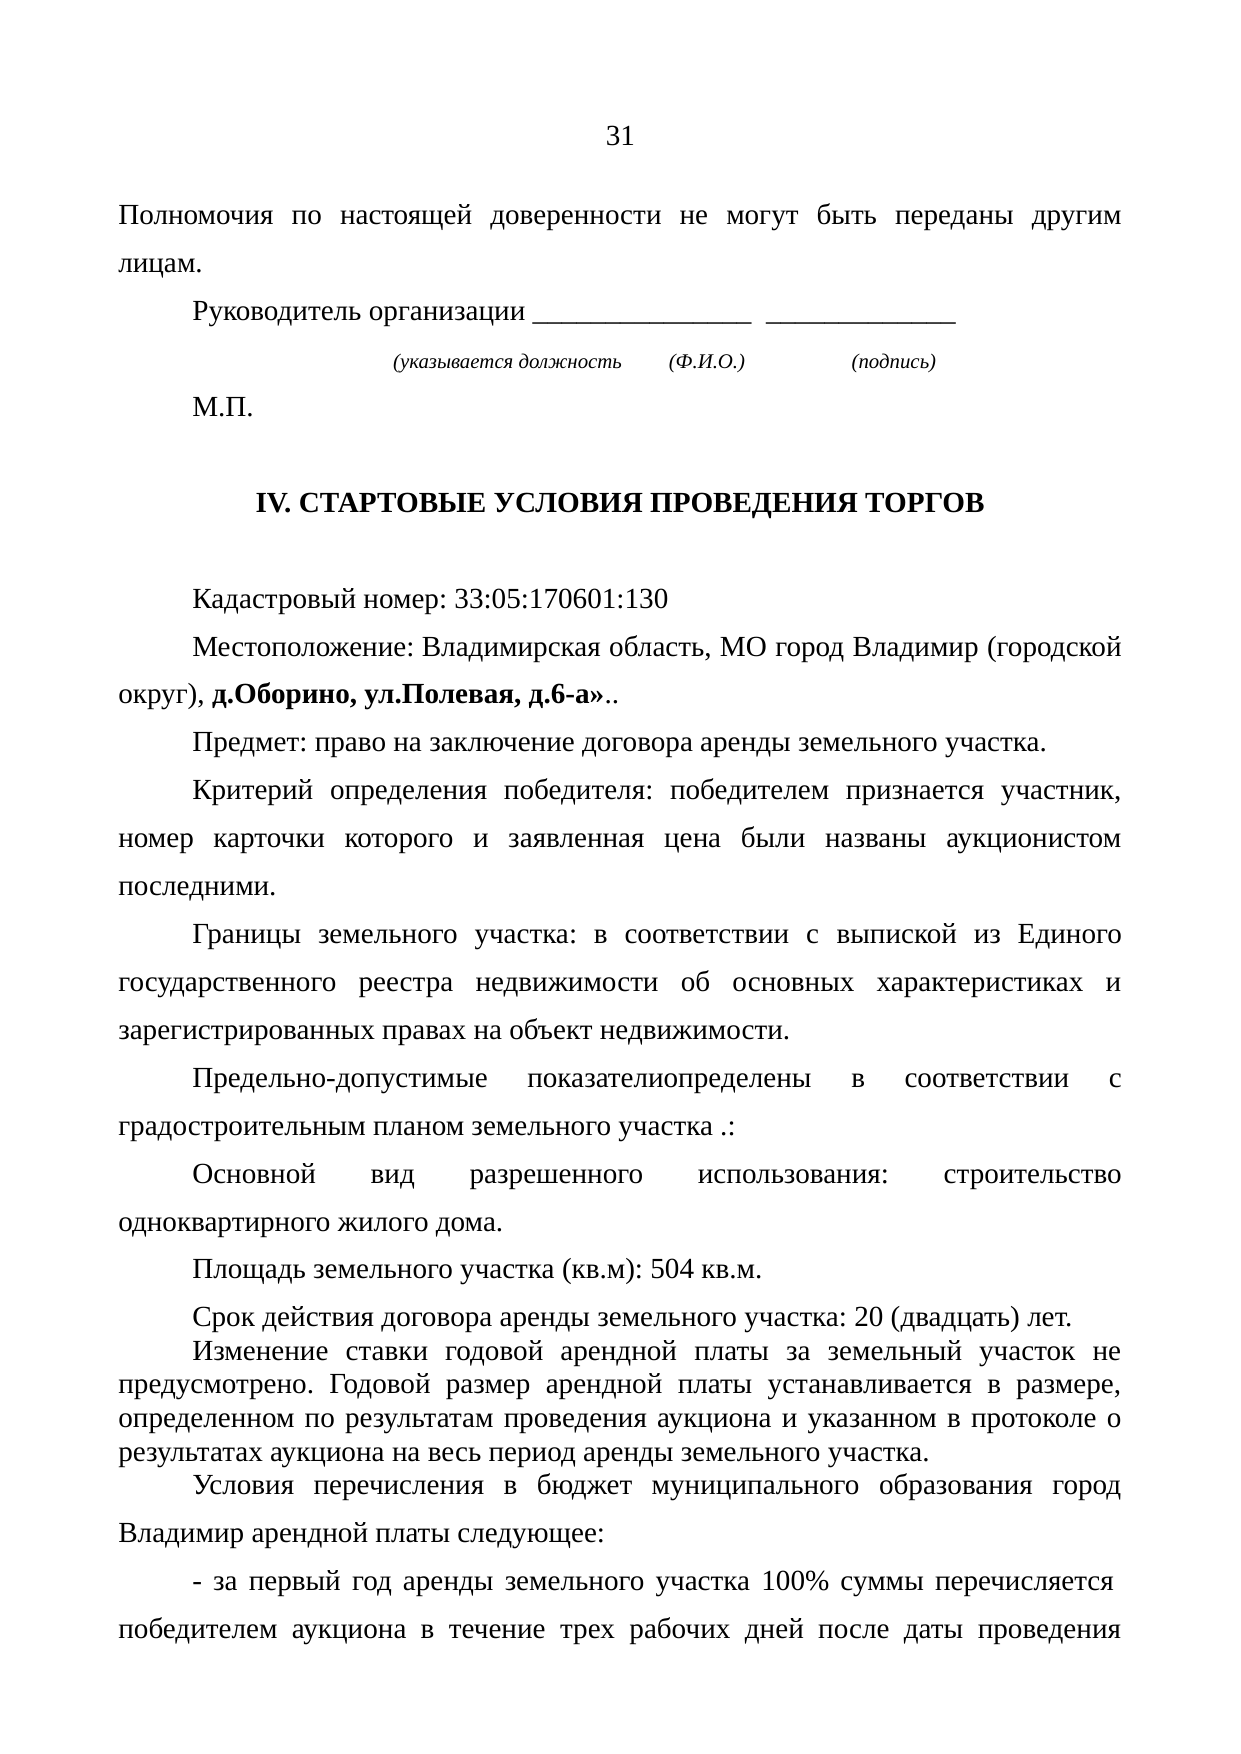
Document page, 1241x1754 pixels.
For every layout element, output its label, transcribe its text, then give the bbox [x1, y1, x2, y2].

text Границы земельного участка: в соответствии с выпиской из Единого государственного реестра недвижимости об основных характеристиках и зарегистрированных правах на объект недвижимости. [118, 902, 1122, 1046]
text Руководитель организации _______________ _____________ [118, 279, 1122, 327]
text Кадастровый номер: 33:05:170601:130 [118, 566, 1122, 614]
text Основной вид разрешенного использования: строительство одноквартирного жилого дома. [118, 1141, 1122, 1237]
text Условия перечисления в бюджет муниципального образования город Владимир арендной платы следующее: [118, 1467, 1122, 1549]
text М.П. [118, 375, 1122, 423]
text Критерий определения победителя: победителем признается участник, номер карточки которого и заявленная цена были названы аукционистом последними. [118, 758, 1122, 902]
text IV. СТАРТОВЫЕ УСЛОВИЯ ПРОВЕДЕНИЯ ТОРГОВ [118, 483, 1122, 518]
text Изменение ставки годовой арендной платы за земельный участок не предусмотрено. Годовой размер арендной платы устанавливается в размере, определенном по результатам проведения аукциона и указанном в протоколе о результатах аукциона на весь период аренды земельного участка. [118, 1333, 1122, 1467]
text Полномочия по настоящей доверенности не могут быть переданы другим лицам. [118, 181, 1122, 279]
text Местоположение: Владимирская область, МО город Владимир (городской округ), д.Оборино, ул.Полевая, д.6-а».. [118, 614, 1122, 710]
text Площадь земельного участка (кв.м): 504 кв.м. [118, 1237, 1122, 1285]
text Предмет: право на заключение договора аренды земельного участка. [118, 710, 1122, 758]
text (указывается должность (Ф.И.О.) (подпись) [118, 327, 1122, 375]
text Срок действия договора аренды земельного участка: 20 (двадцать) лет. [118, 1285, 1122, 1333]
text - за первый год аренды земельного участка 100% суммы перечисляется победителем аукциона в течение трех рабочих дней после даты проведения [118, 1549, 1122, 1644]
text Предельно-допустимые показателиопределены в соответствии с градостроительным планом земельного участка .: [118, 1046, 1122, 1141]
